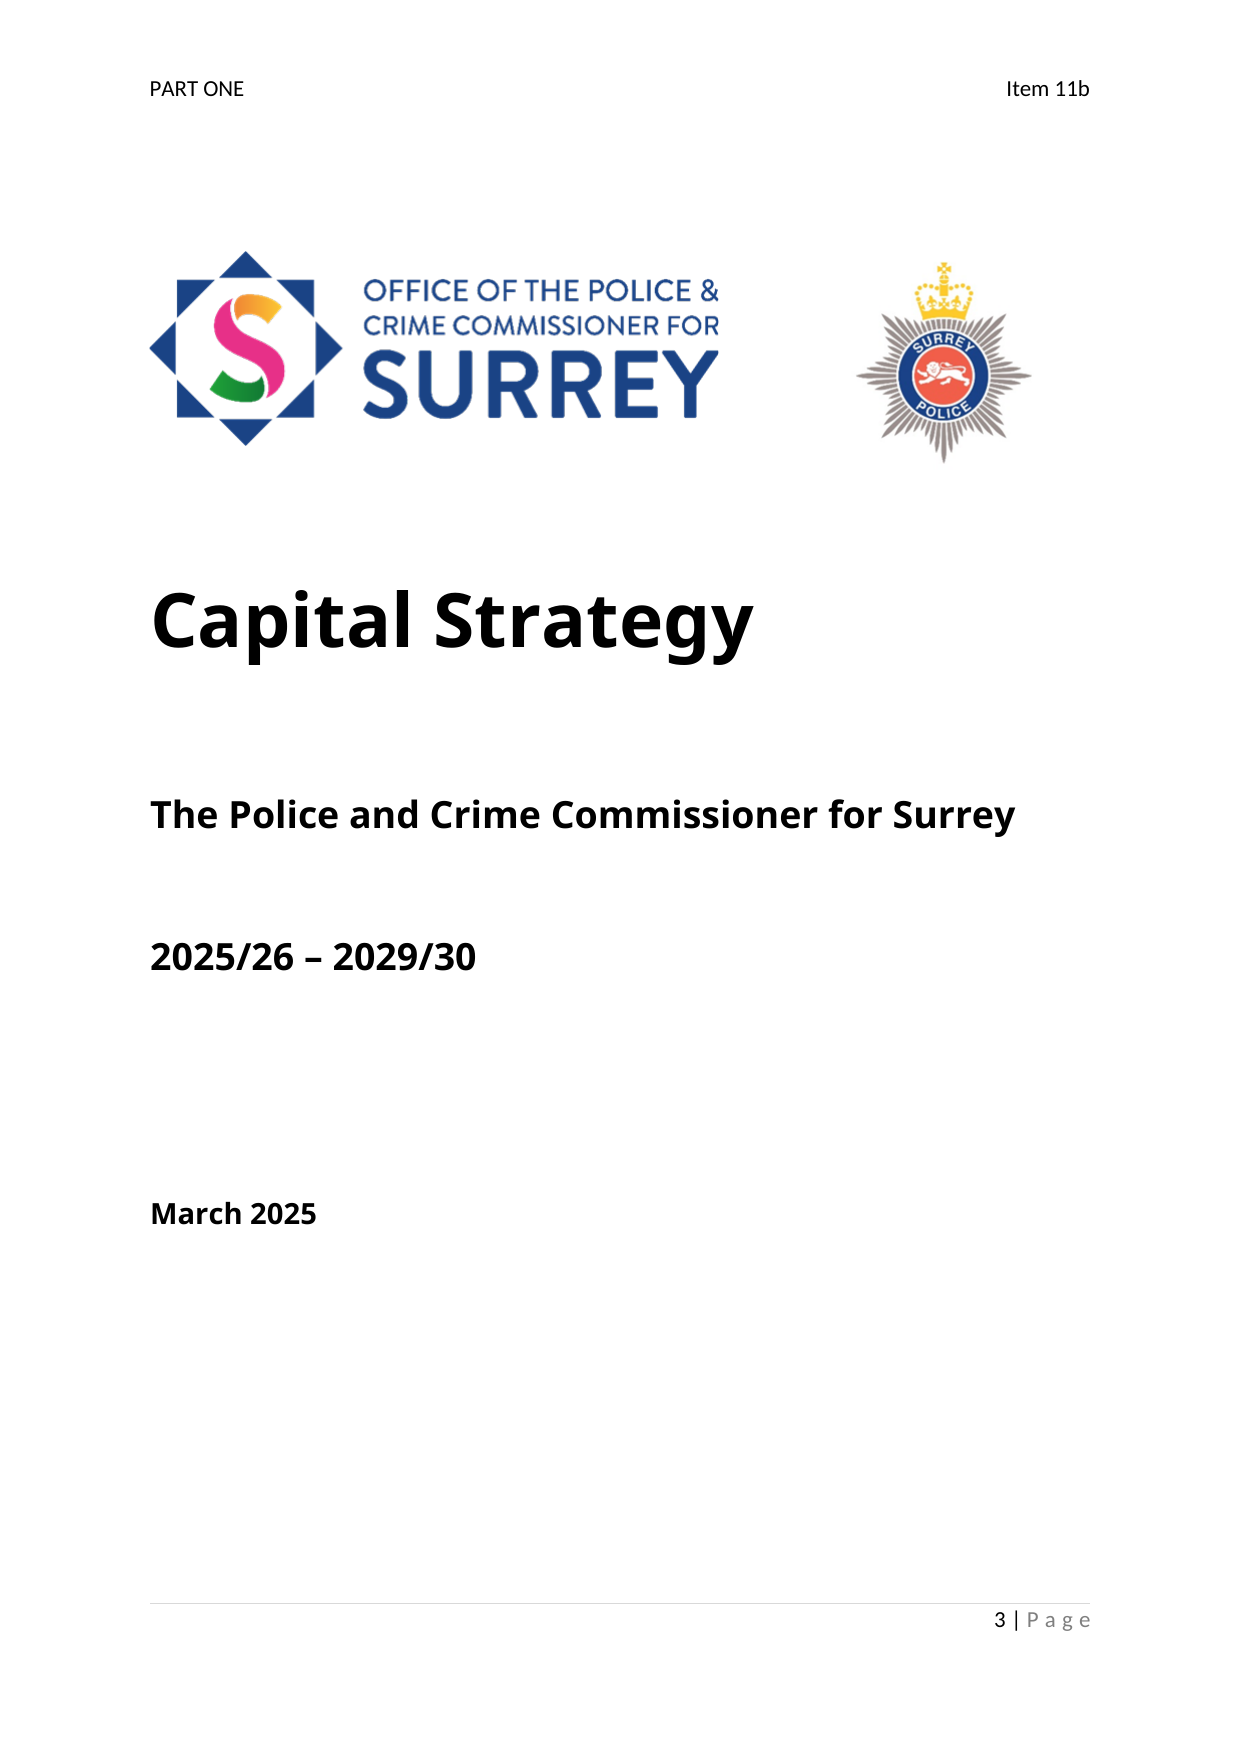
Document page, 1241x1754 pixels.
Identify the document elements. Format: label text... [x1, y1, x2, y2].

text 2025/26 – 2029/30 [150, 931, 1090, 982]
text The Police and Crime Commissioner for Surrey [150, 788, 1090, 839]
text March 2025 [150, 1193, 1090, 1233]
text Capital Strategy [150, 567, 1090, 669]
